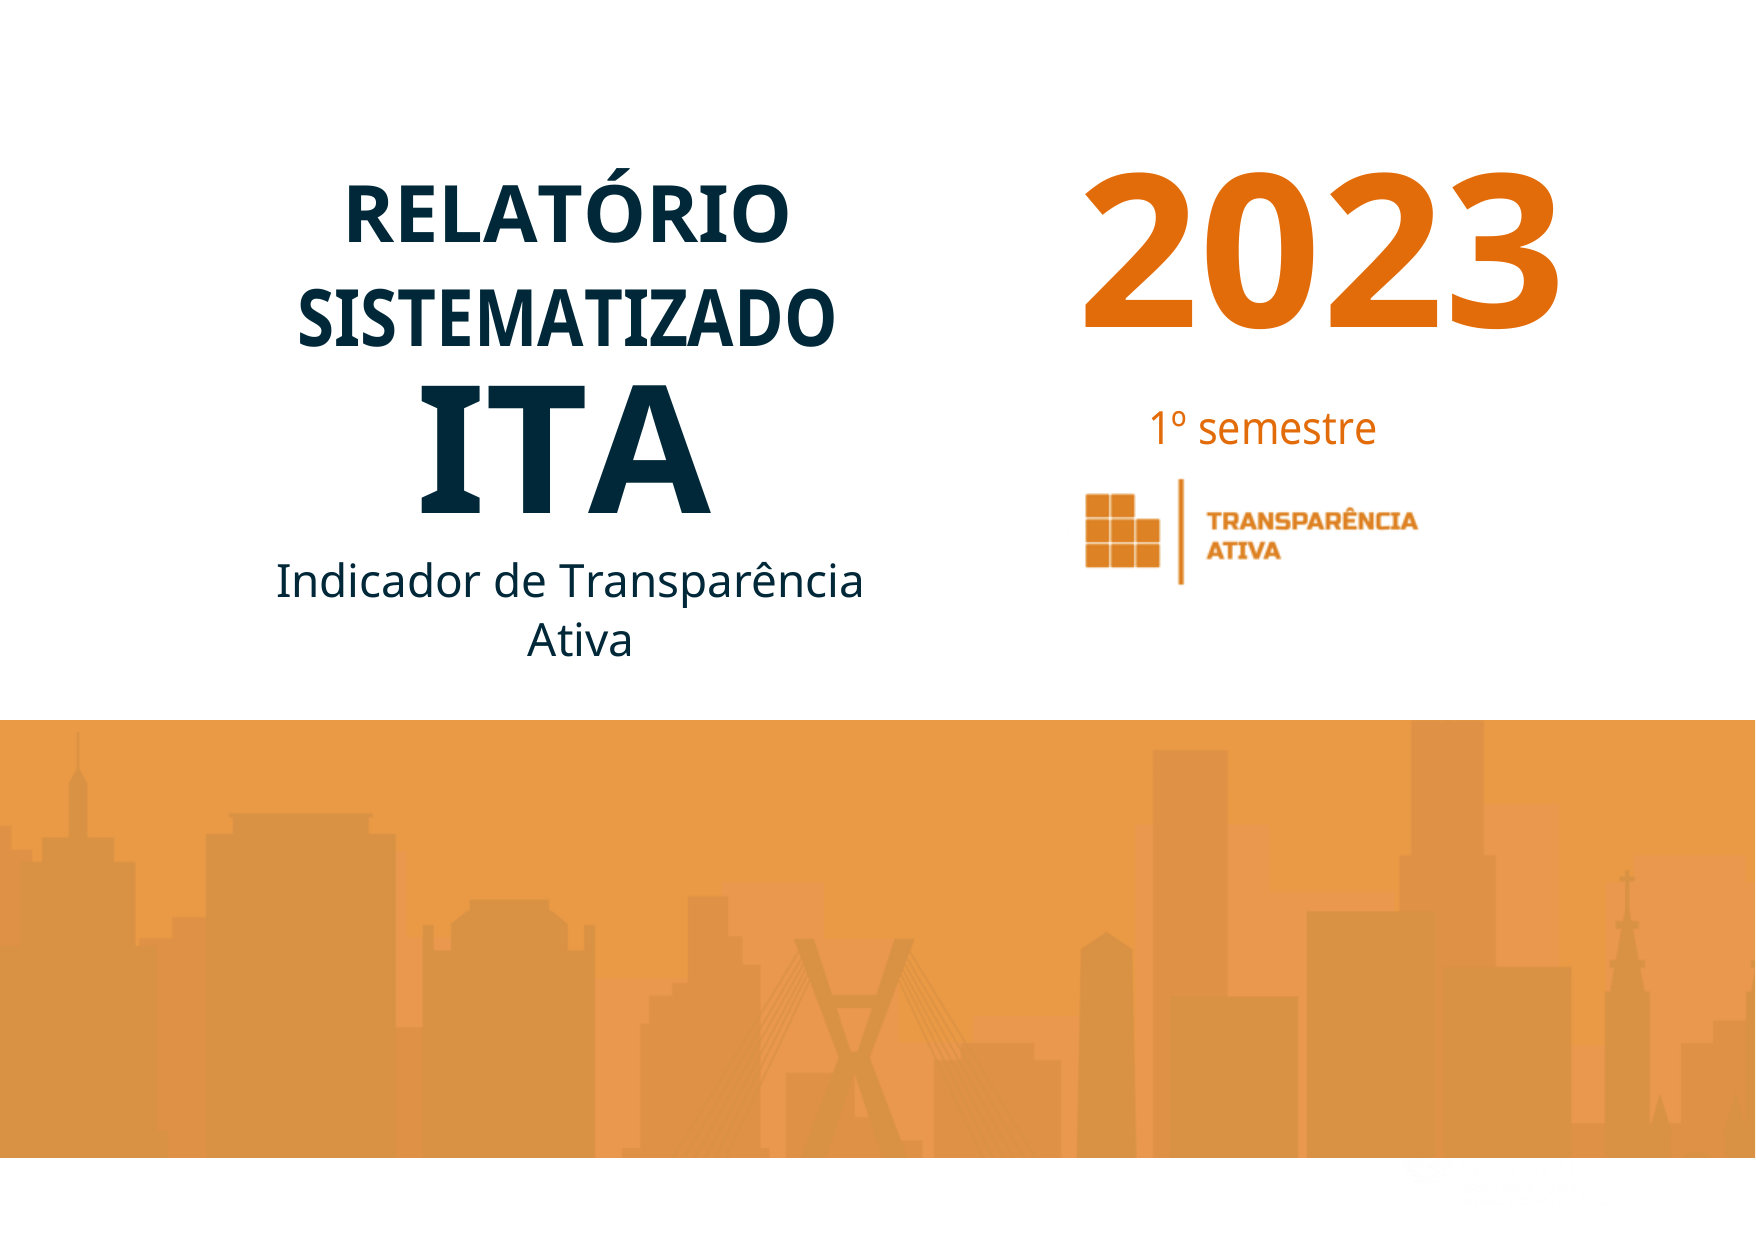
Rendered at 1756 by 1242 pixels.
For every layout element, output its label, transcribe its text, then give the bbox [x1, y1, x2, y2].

text Indicador de Transparência Ativa [276, 549, 897, 669]
text ITA [383, 369, 744, 549]
text RELATÓRIO SISTEMATIZADO [232, 158, 902, 369]
text 1º semestre [966, 395, 1582, 458]
text 2023 [966, 99, 1678, 390]
